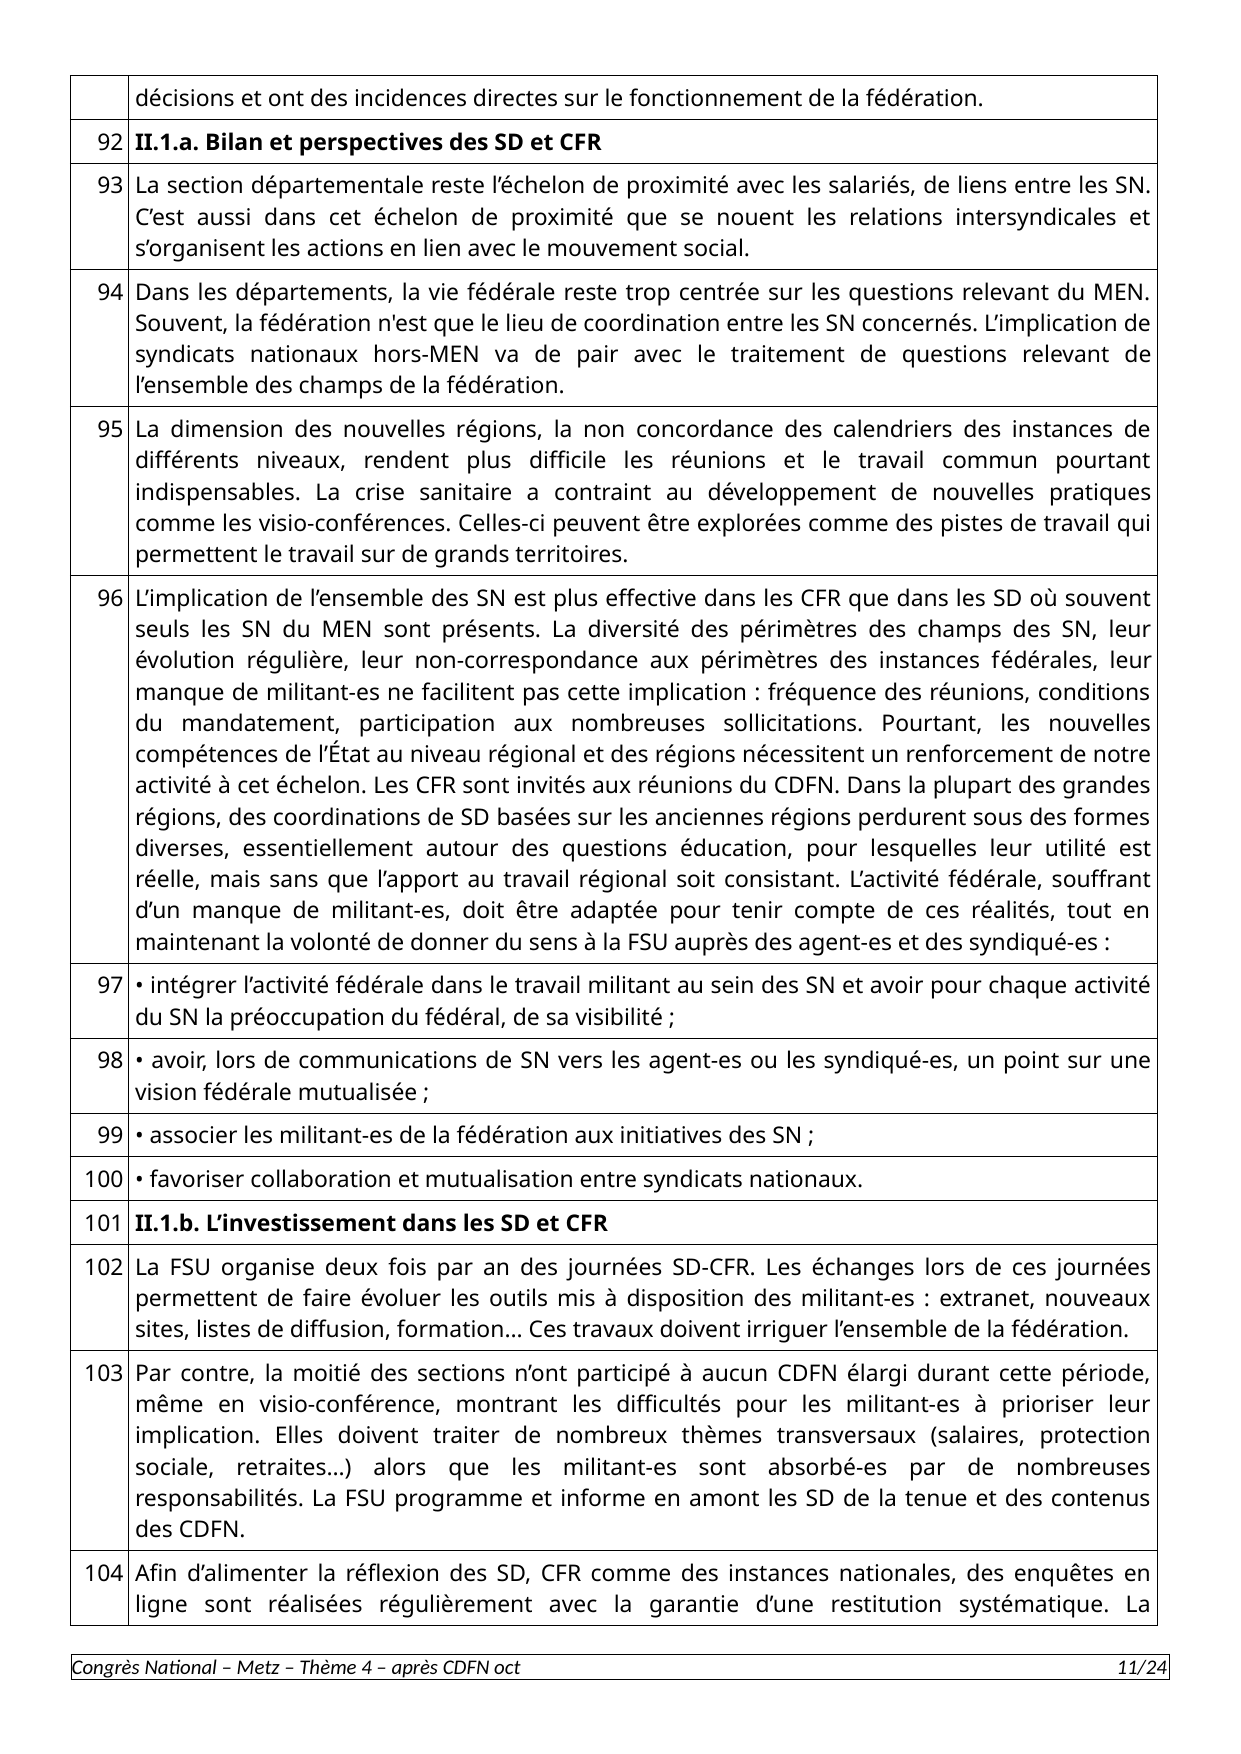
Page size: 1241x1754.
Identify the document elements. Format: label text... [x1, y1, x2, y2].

table_cell décisions et ont des incidences directes sur le fonctionnement de la fédération. [129, 76, 1157, 119]
table_cell 100 [71, 1157, 128, 1200]
table_cell 93 [71, 164, 128, 269]
table_cell II.1.a. Bilan et perspectives des SD et CFR [129, 120, 1157, 162]
table_cell Par contre, la moitié des sections n’ont participé à aucun CDFN élargi durant cette période, même en visio-conférence, montrant les difficultés pour les militant-es à prioriser leur implication. Elles doivent traiter de nombreux thèmes transversaux (salaires, protection sociale, retraites…) alors que les militant-es sont absorbé-es par de nombreuses responsabilités. La FSU programme et informe en amont les SD de la tenue et des contenus des CDFN. [129, 1351, 1157, 1550]
table_cell La section départementale reste l’échelon de proximité avec les salariés, de liens entre les SN. C’est aussi dans cet échelon de proximité que se nouent les relations intersyndicales et s’organisent les actions en lien avec le mouvement social. [129, 164, 1157, 269]
table_cell 92 [71, 120, 128, 162]
table_cell Dans les départements, la vie fédérale reste trop centrée sur les questions relevant du MEN. Souvent, la fédération n'est que le lieu de coordination entre les SN concernés. L’implication de syndicats nationaux hors-MEN va de pair avec le traitement de questions relevant de l’ensemble des champs de la fédération. [129, 270, 1157, 406]
table_cell 94 [71, 270, 128, 406]
table_cell 101 [71, 1201, 128, 1244]
table_cell • associer les militant-es de la fédération aux initiatives des SN ; [129, 1114, 1157, 1156]
table_cell L’implication de l’ensemble des SN est plus effective dans les CFR que dans les SD où souvent seuls les SN du MEN sont présents. La diversité des périmètres des champs des SN, leur évolution régulière, leur non-correspondance aux périmètres des instances fédérales, leur manque de militant-es ne facilitent pas cette implication : fréquence des réunions, conditions du mandatement, participation aux nombreuses sollicitations. Pourtant, les nouvelles compétences de l’État au niveau régional et des régions nécessitent un renforcement de notre activité à cet échelon. Les CFR sont invités aux réunions du CDFN. Dans la plupart des grandes régions, des coordinations de SD basées sur les anciennes régions perdurent sous des formes diverses, essentiellement autour des questions éducation, pour lesquelles leur utilité est réelle, mais sans que l’apport au travail régional soit consistant. L’activité fédérale, souffrant d’un manque de militant-es, doit être adaptée pour tenir compte de ces réalités, tout en maintenant la volonté de donner du sens à la FSU auprès des agent-es et des syndiqué-es : [129, 576, 1157, 962]
table_cell II.1.b. L’investissement dans les SD et CFR [129, 1201, 1157, 1244]
table_cell • favoriser collaboration et mutualisation entre syndicats nationaux. [129, 1157, 1157, 1200]
table_cell 98 [71, 1039, 128, 1112]
table_cell 97 [71, 964, 128, 1037]
table_cell [71, 76, 128, 119]
table_cell 102 [71, 1245, 128, 1350]
table_cell La dimension des nouvelles régions, la non concordance des calendriers des instances de différents niveaux, rendent plus difficile les réunions et le travail commun pourtant indispensables. La crise sanitaire a contraint au développement de nouvelles pratiques comme les visio-conférences. Celles-ci peuvent être explorées comme des pistes de travail qui permettent le travail sur de grands territoires. [129, 407, 1157, 575]
table_cell La FSU organise deux fois par an des journées SD-CFR. Les échanges lors de ces journées permettent de faire évoluer les outils mis à disposition des militant-es : extranet, nouveaux sites, listes de diffusion, formation… Ces travaux doivent irriguer l’ensemble de la fédération. [129, 1245, 1157, 1350]
table_cell 95 [71, 407, 128, 575]
table_cell 104 [71, 1551, 128, 1625]
table_cell 103 [71, 1351, 128, 1550]
table_cell 96 [71, 576, 128, 962]
table_cell • avoir, lors de communications de SN vers les agent-es ou les syndiqué-es, un point sur une vision fédérale mutualisée ; [129, 1039, 1157, 1112]
table_cell • intégrer l’activité fédérale dans le travail militant au sein des SN et avoir pour chaque activité du SN la préoccupation du fédéral, de sa visibilité ; [129, 964, 1157, 1037]
table_cell Afin d’alimenter la réflexion des SD, CFR comme des instances nationales, des enquêtes en ligne sont réalisées régulièrement avec la garantie d’une restitution systématique. La [129, 1551, 1157, 1625]
table_cell 99 [71, 1114, 128, 1156]
